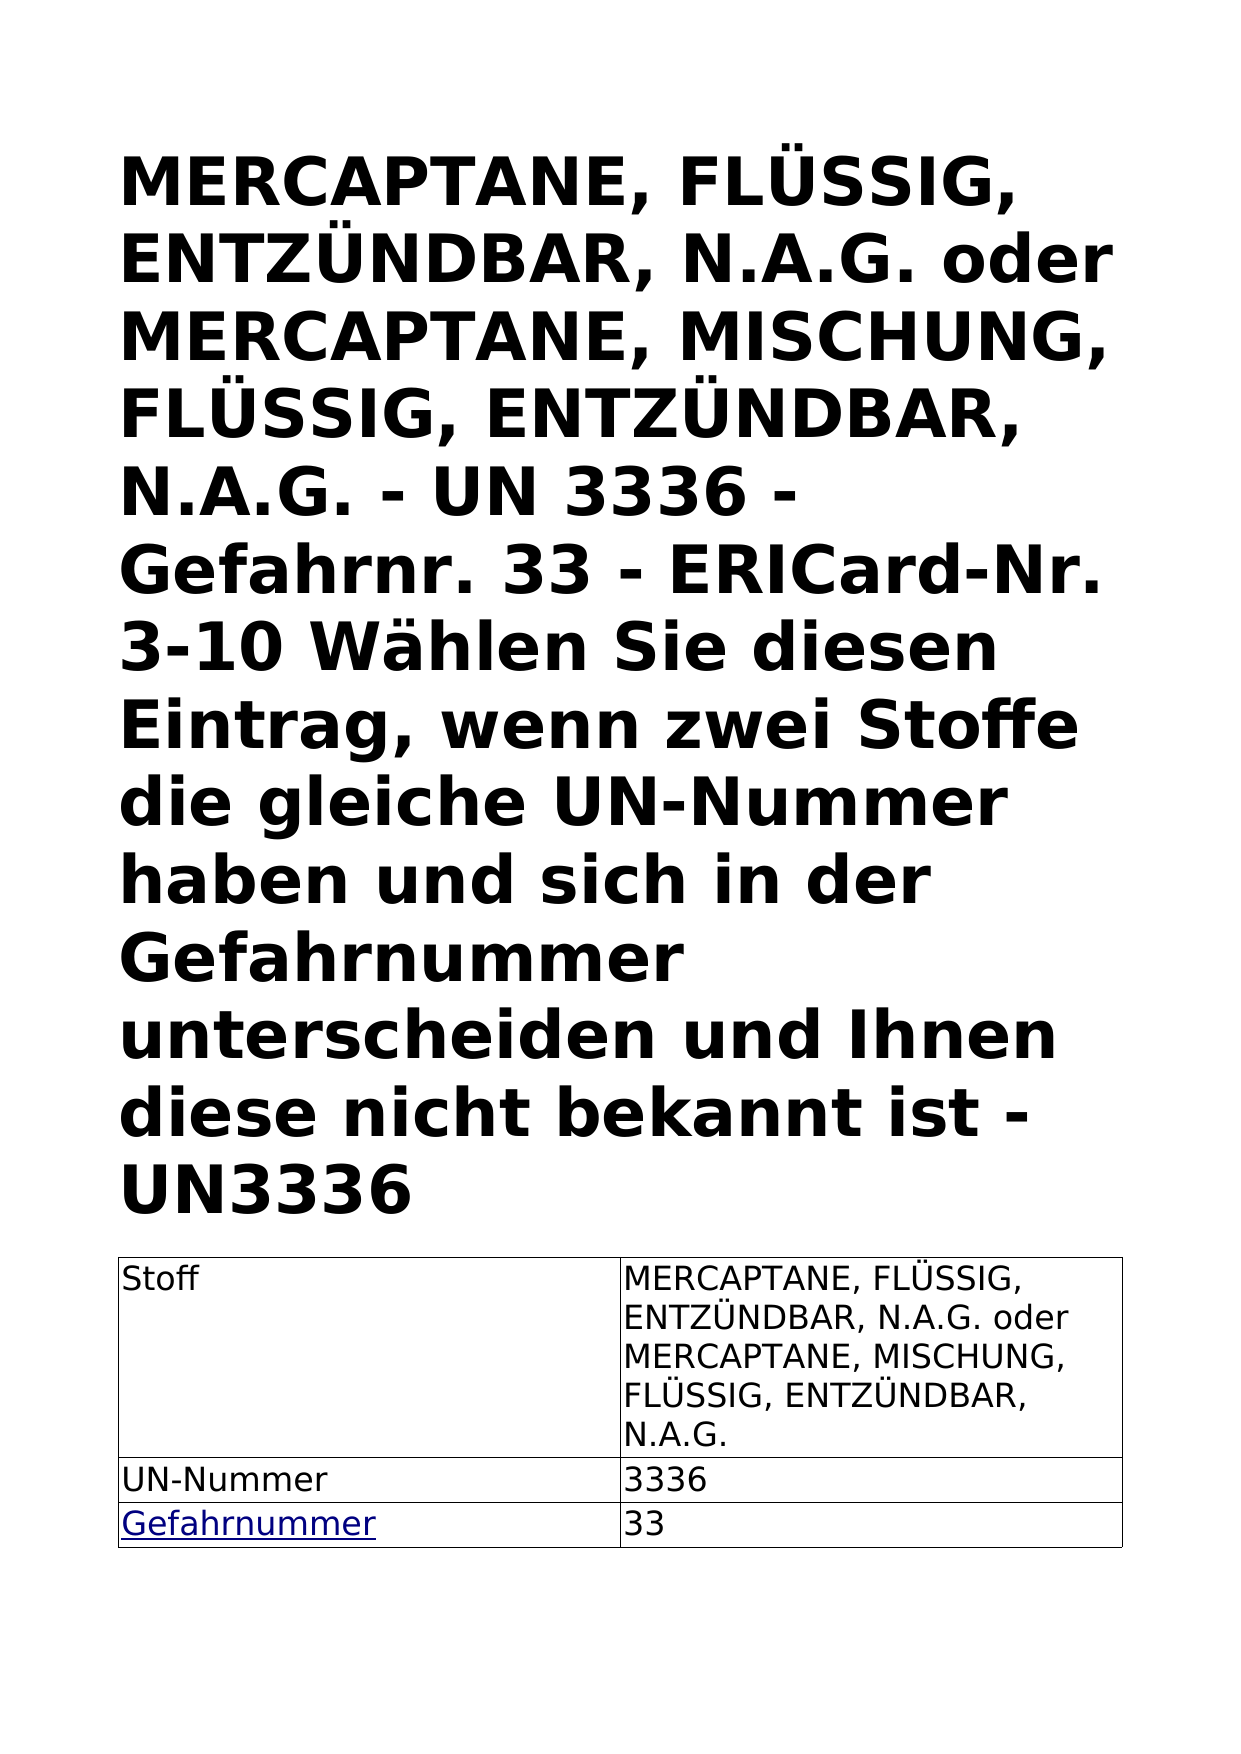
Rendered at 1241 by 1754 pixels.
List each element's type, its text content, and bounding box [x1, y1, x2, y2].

table_header Stoff [119, 1258, 620, 1457]
table_header MERCAPTANE, FLÜSSIG, ENTZÜNDBAR, N.A.G. oder MERCAPTANE, MISCHUNG, FLÜSSIG, ENTZÜNDBAR, N.A.G. [621, 1258, 1122, 1457]
table_cell 33 [621, 1503, 1122, 1547]
table_cell UN-Nummer [119, 1458, 620, 1502]
table_cell 3336 [621, 1458, 1122, 1502]
table_cell Gefahrnummer [119, 1503, 620, 1547]
subtitle MERCAPTANE, FLÜSSIG, ENTZÜNDBAR, N.A.G. oder MERCAPTANE, MISCHUNG, FLÜSSIG, ENTZÜNDBAR, N.A.G. - UN 3336 - Gefahrnr. 33 - ERICard-Nr. 3-10 Wählen Sie diesen Eintrag, wenn zwei Stoffe die gleiche UN-Nummer haben und sich in der Gefahrnummer unterscheiden und Ihnen diese nicht bekannt ist - UN3336 [118, 143, 1122, 1229]
